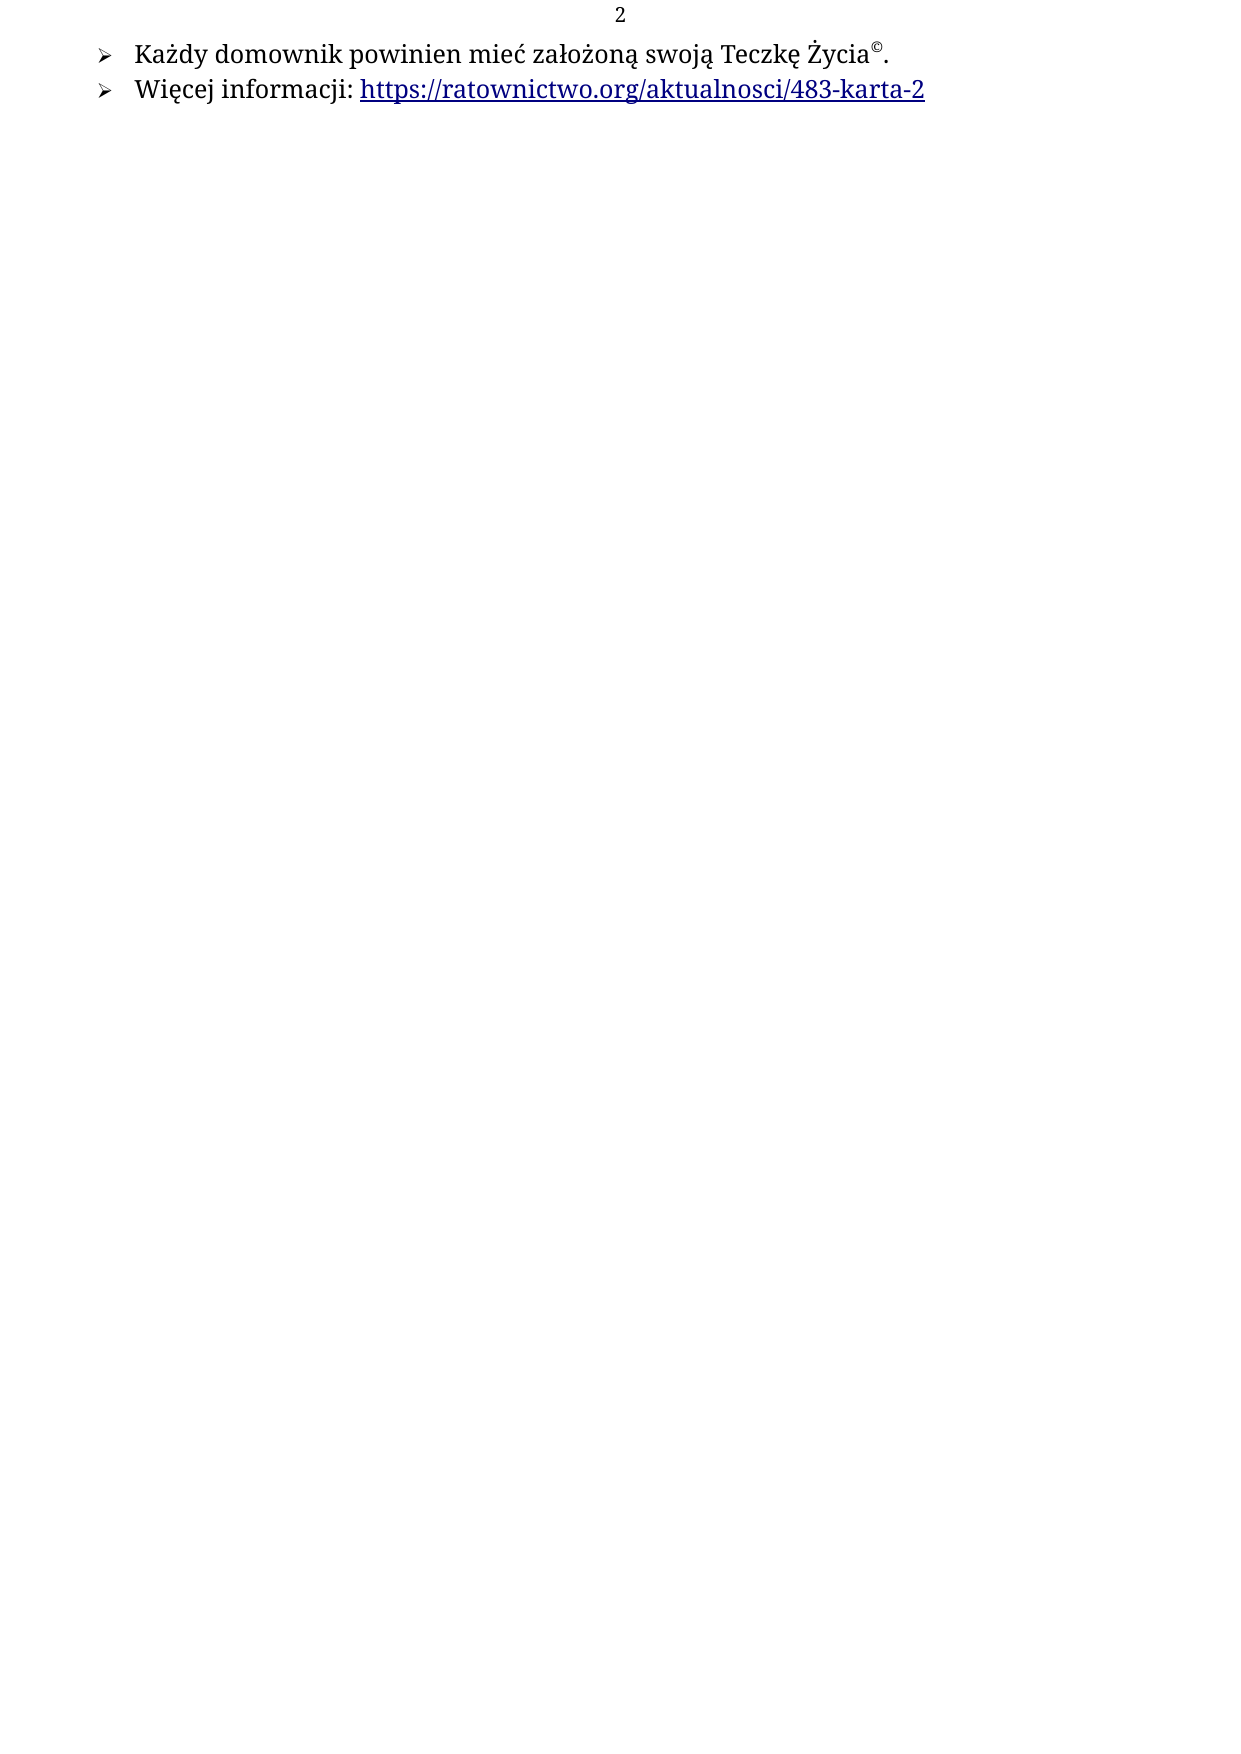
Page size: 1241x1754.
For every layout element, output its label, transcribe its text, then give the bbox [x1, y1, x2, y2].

list Więcej informacji: https://ratownictwo.org/aktualnosci/483-karta-2 [97, 71, 1181, 105]
list Każdy domownik powinien mieć założoną swoją Teczkę Życia©. [97, 37, 1181, 71]
